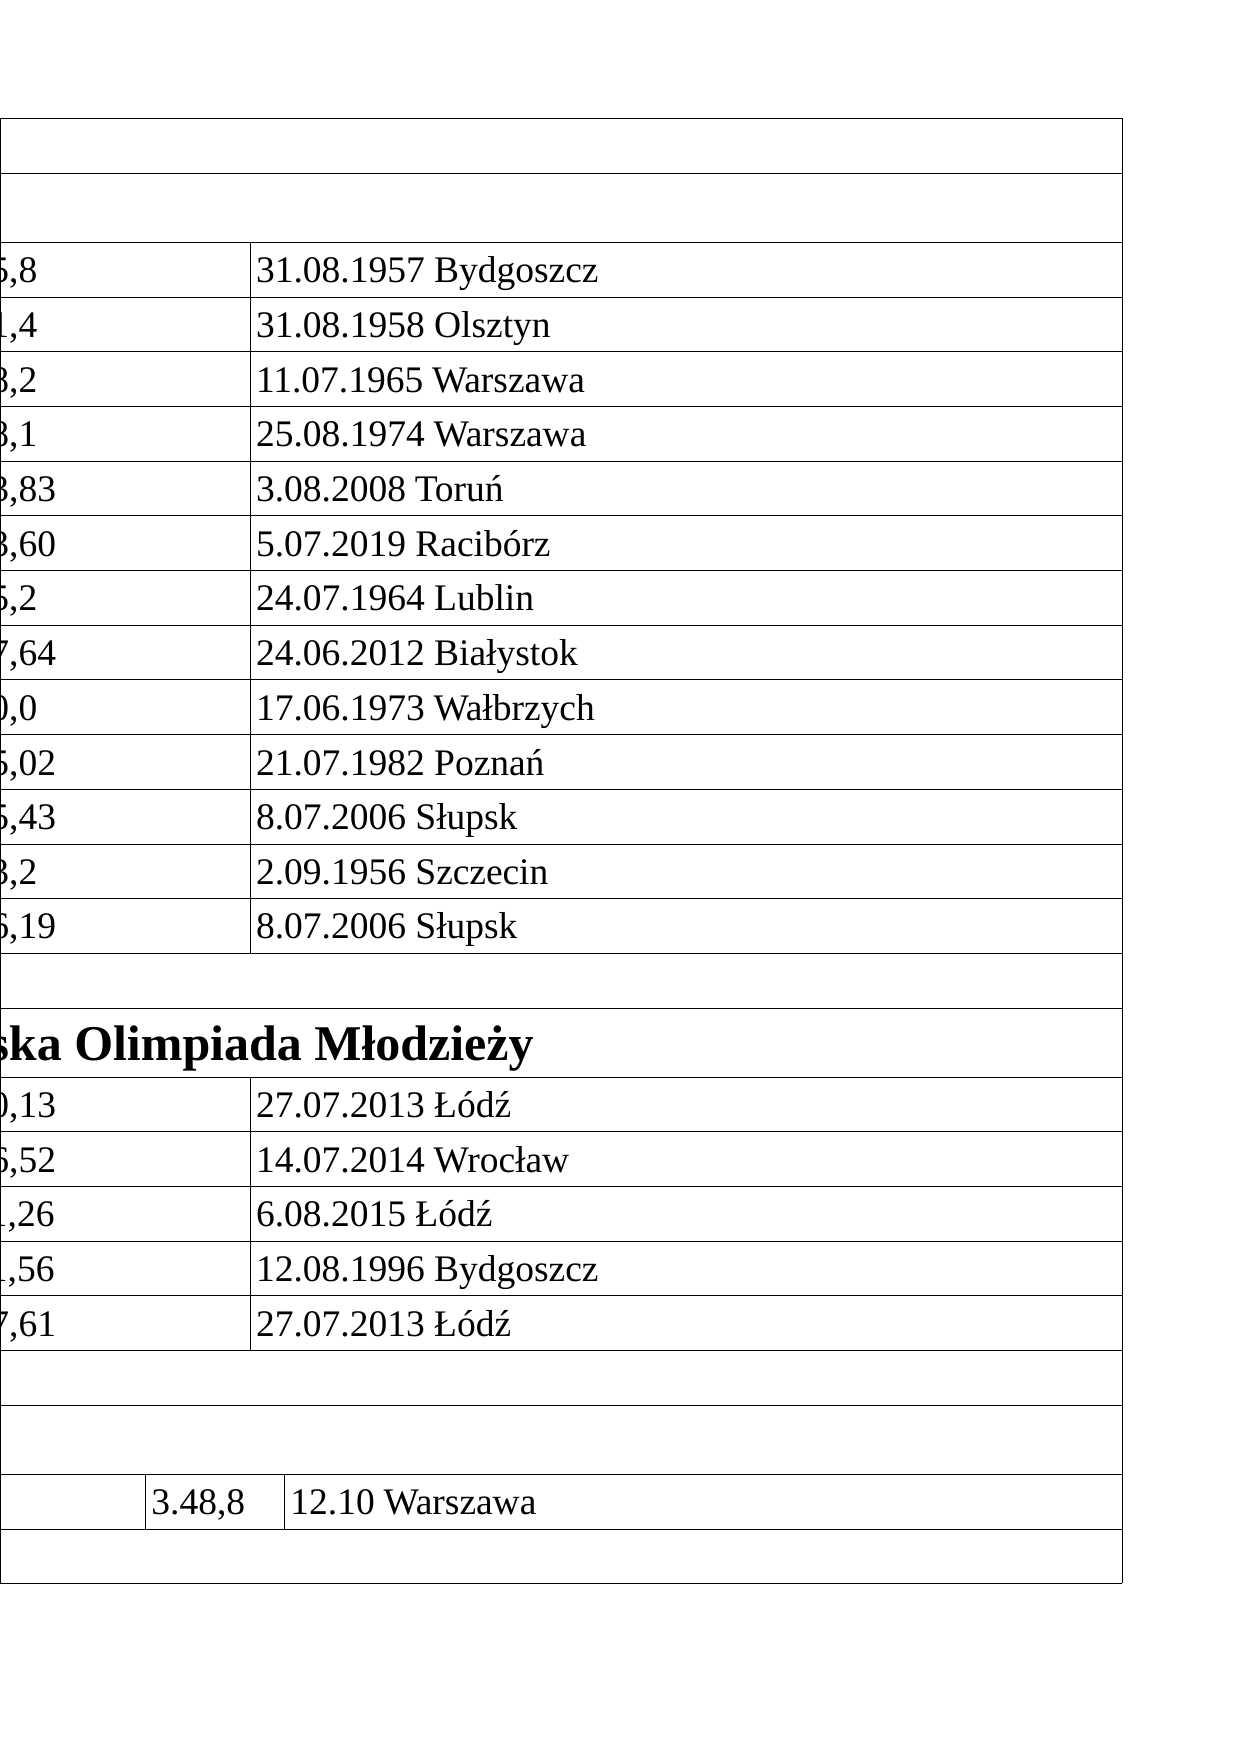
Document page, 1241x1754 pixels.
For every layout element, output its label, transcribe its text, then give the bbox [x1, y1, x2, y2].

table_cell 24.07.1964 Lublin [251, 571, 1122, 625]
table_cell 12.10 Warszawa [285, 1475, 1122, 1528]
table_cell 3.57,64 [1, 626, 250, 679]
table_cell 12.08.1996 Bydgoszcz [251, 1242, 1122, 1295]
table_cell 14.07.2014 Wrocław [251, 1132, 1122, 1186]
table_cell 17.06.1973 Wałbrzych [251, 680, 1122, 734]
table_cell [1, 1351, 1122, 1405]
table_cell 27.07.2013 Łódź [251, 1296, 1122, 1350]
table_cell 31.08.1958 Olsztyn [251, 298, 1122, 351]
table_cell 4.00,0 [1, 680, 250, 734]
table_cell 4.13,2 [1, 845, 250, 898]
table_cell KSZO Ostrowiec Św. [1, 1475, 145, 1528]
table_cell 4.05,2 [1, 571, 250, 625]
table_cell 4.11,26 [1, 1187, 250, 1241]
table_cell 27.07.2013 Łódź [251, 1078, 1122, 1131]
table_cell 3.08.2008 Toruń [251, 462, 1122, 515]
table_cell W tabelach 100 najlepszych na świecie [1, 1406, 1122, 1474]
table_cell 3.53,83 [1, 462, 250, 515]
table_cell 4.00,13 [1, 1078, 250, 1131]
table_cell 24.06.2012 Białystok [251, 626, 1122, 679]
table_cell 3.55,43 [1, 790, 250, 843]
table_cell [1, 119, 1122, 173]
table_cell 2.09.1956 Szczecin [251, 845, 1122, 898]
table_cell 3.56,19 [1, 899, 250, 953]
table_cell 3.48,8 [146, 1475, 284, 1528]
table_cell 4.05,8 [1, 243, 250, 297]
table_cell 3.48,1 [1, 407, 250, 461]
table_cell 25.08.1974 Warszawa [251, 407, 1122, 461]
table_cell 8.07.2006 Słupsk [251, 790, 1122, 843]
table_cell 8.07.2006 Słupsk [251, 899, 1122, 953]
table_cell 3.58,2 [1, 352, 250, 406]
table_cell [1, 1530, 1122, 1583]
table_cell 11.07.1965 Warszawa [251, 352, 1122, 406]
table_cell 3.55,02 [1, 735, 250, 789]
table_cell 6.08.2015 Łódź [251, 1187, 1122, 1241]
table_cell Mistrzostwa Polski juniorów młodszych/Ogólnopolska Olimpiada Młodzieży [1, 1009, 1122, 1077]
table_cell Mistrzostwa Polski juniorów [1, 174, 1122, 242]
table_cell 4.11,56 [1, 1242, 250, 1295]
table_cell 4.07,61 [1, 1296, 250, 1350]
table_cell 3.51,4 [1, 298, 250, 351]
table_cell [1, 954, 1122, 1007]
table_cell 31.08.1957 Bydgoszcz [251, 243, 1122, 297]
table_cell 21.07.1982 Poznań [251, 735, 1122, 789]
table_cell 3.56,52 [1, 1132, 250, 1186]
table_cell 5.07.2019 Racibórz [251, 516, 1122, 570]
table_cell 3.53,60 [1, 516, 250, 570]
